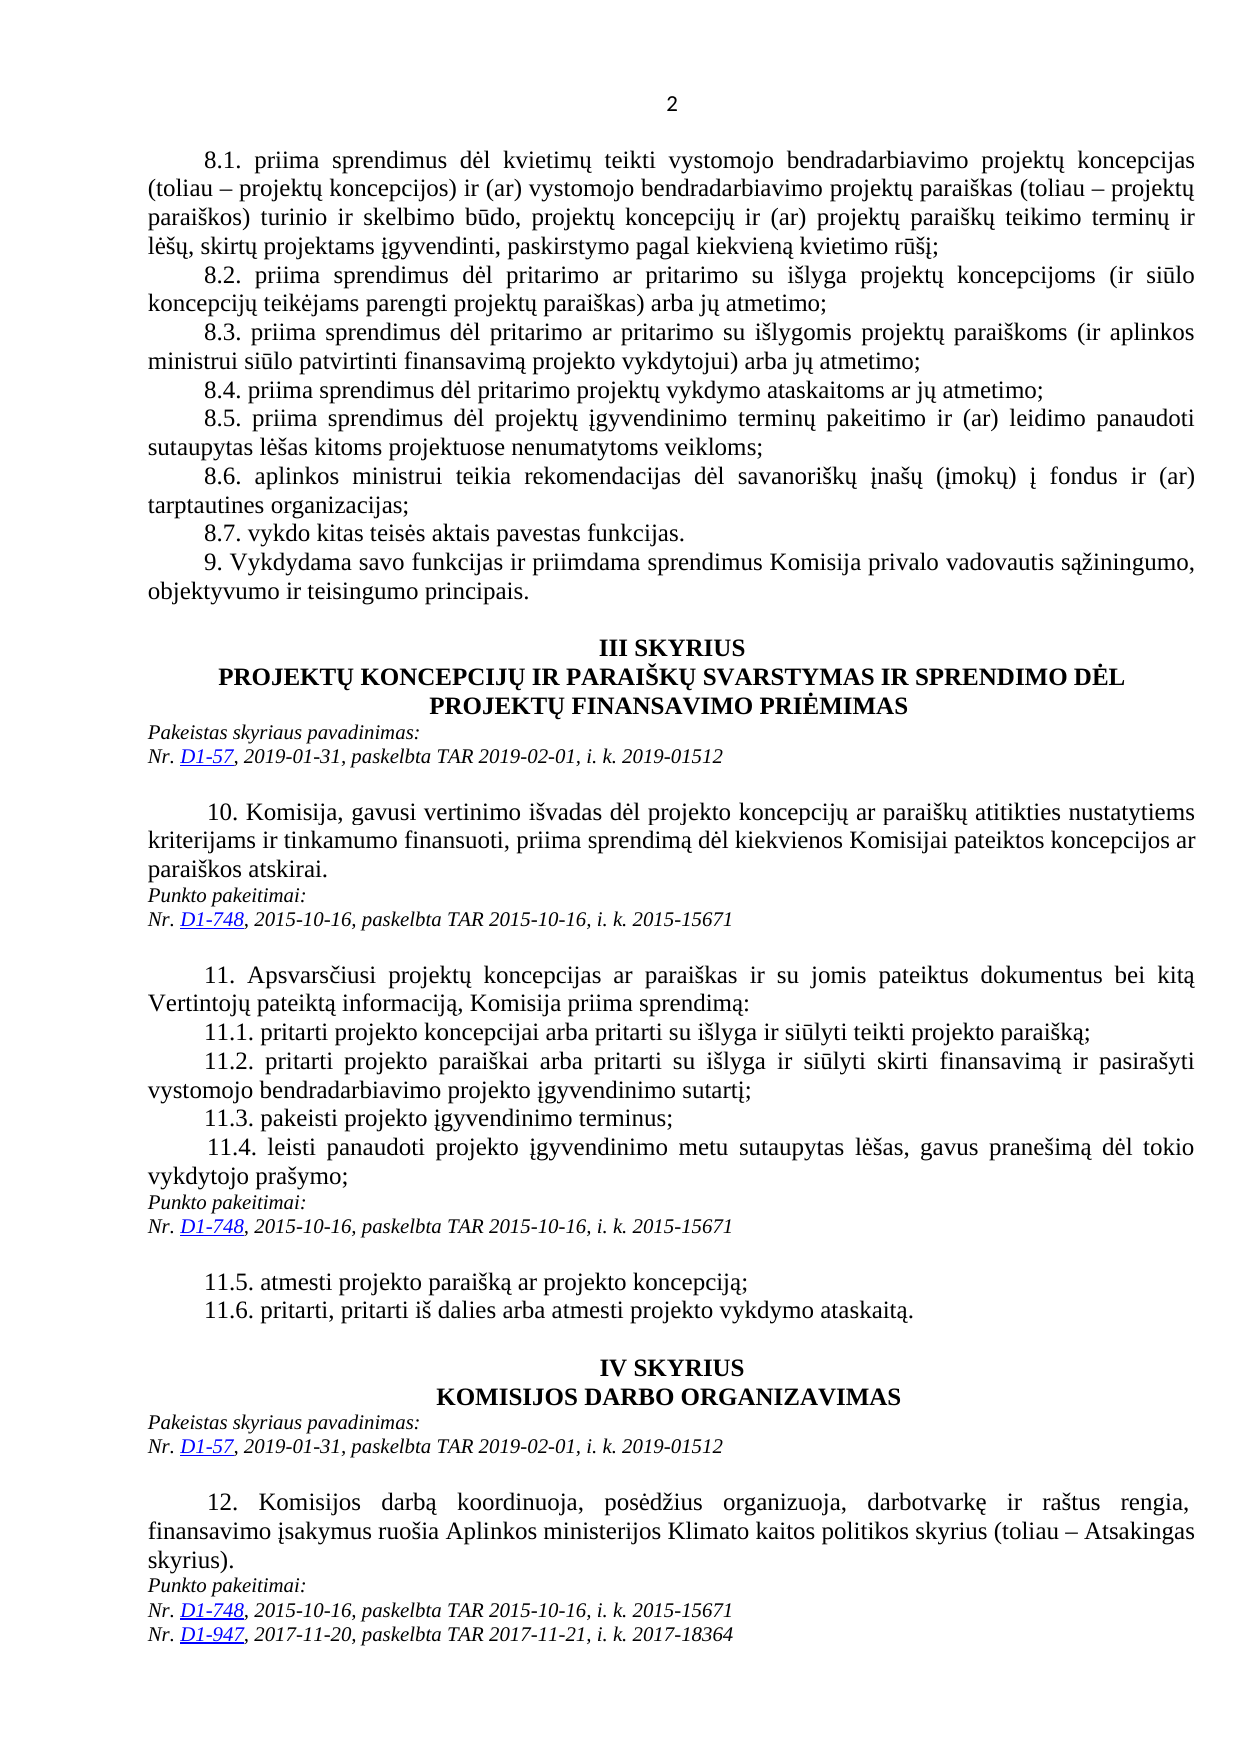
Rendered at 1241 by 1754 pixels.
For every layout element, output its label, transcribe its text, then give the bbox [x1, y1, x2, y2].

text Nr. D1-748, 2015-10-16, paskelbta TAR 2015-10-16, i. k. 2015-15671 [148, 1597, 1196, 1622]
text 11. Apsvarsčiusi projektų koncepcijas ar paraiškas ir su jomis pateiktus dokumentus bei kitą Vertintojų pateiktą informaciją, Komisija priima sprendimą: [148, 960, 1196, 1017]
text Pakeistas skyriaus pavadinimas: [148, 1410, 1196, 1434]
text Pakeistas skyriaus pavadinimas: [148, 720, 1196, 744]
text 10. Komisija, gavusi vertinimo išvadas dėl projekto koncepcijų ar paraiškų atitikties nustatytiems kriterijams ir tinkamumo finansuoti, priima sprendimą dėl kiekvienos Komisijai pateiktos koncepcijos ar paraiškos atskirai. [148, 797, 1196, 883]
text Nr. D1-57, 2019-01-31, paskelbta TAR 2019-02-01, i. k. 2019-01512 [148, 744, 1196, 768]
text PROJEKTŲ KONCEPCIJŲ IR PARAIŠKŲ SVARSTYMAS IR SPRENDIMO DĖL PROJEKTŲ FINANSAVIMO PRIĖMIMAS [148, 662, 1196, 720]
text 8.6. aplinkos ministrui teikia rekomendacijas dėl savanoriškų įnašų (įmokų) į fondus ir (ar) tarptautines organizacijas; [148, 461, 1196, 518]
text 11.4. leisti panaudoti projekto įgyvendinimo metu sutaupytas lėšas, gavus pranešimą dėl tokio vykdytojo prašymo; [148, 1132, 1196, 1190]
text 8.3. priima sprendimus dėl pritarimo ar pritarimo su išlygomis projektų paraiškoms (ir aplinkos ministrui siūlo patvirtinti finansavimą projekto vykdytojui) arba jų atmetimo; [148, 317, 1196, 375]
subtitle KOMISIJOS DARBO ORGANIZAVIMAS [148, 1382, 1196, 1410]
text 9. Vykdydama savo funkcijas ir priimdama sprendimus Komisija privalo vadovautis sąžiningumo, objektyvumo ir teisingumo principais. [148, 547, 1196, 605]
text Punkto pakeitimai: [148, 1573, 1196, 1597]
text Nr. D1-57, 2019-01-31, paskelbta TAR 2019-02-01, i. k. 2019-01512 [148, 1434, 1196, 1458]
text Nr. D1-748, 2015-10-16, paskelbta TAR 2015-10-16, i. k. 2015-15671 [148, 907, 1196, 931]
text 8.4. priima sprendimus dėl pritarimo projektų vykdymo ataskaitoms ar jų atmetimo; [148, 375, 1196, 403]
text 8.7. vykdo kitas teisės aktais pavestas funkcijas. [148, 518, 1196, 547]
text III SKYRIUS [148, 633, 1196, 662]
text 11.6. pritarti, pritarti iš dalies arba atmesti projekto vykdymo ataskaitą. [148, 1295, 1196, 1324]
text 11.5. atmesti projekto paraišką ar projekto koncepciją; [148, 1267, 1196, 1295]
text Nr. D1-748, 2015-10-16, paskelbta TAR 2015-10-16, i. k. 2015-15671 [148, 1214, 1196, 1238]
subtitle IV SKYRIUS [148, 1353, 1196, 1382]
text 8.5. priima sprendimus dėl projektų įgyvendinimo terminų pakeitimo ir (ar) leidimo panaudoti sutaupytas lėšas kitoms projektuose nenumatytoms veikloms; [148, 403, 1196, 461]
text 8.1. priima sprendimus dėl kvietimų teikti vystomojo bendradarbiavimo projektų koncepcijas (toliau – projektų koncepcijos) ir (ar) vystomojo bendradarbiavimo projektų paraiškas (toliau – projektų paraiškos) turinio ir skelbimo būdo, projektų koncepcijų ir (ar) projektų paraiškų teikimo terminų ir lėšų, skirtų projektams įgyvendinti, paskirstymo pagal kiekvieną kvietimo rūšį; [148, 145, 1196, 260]
text 11.2. pritarti projekto paraiškai arba pritarti su išlyga ir siūlyti skirti finansavimą ir pasirašyti vystomojo bendradarbiavimo projekto įgyvendinimo sutartį; [148, 1046, 1196, 1103]
text 8.2. priima sprendimus dėl pritarimo ar pritarimo su išlyga projektų koncepcijoms (ir siūlo koncepcijų teikėjams parengti projektų paraiškas) arba jų atmetimo; [148, 260, 1196, 317]
text Punkto pakeitimai: [148, 883, 1196, 907]
text 11.3. pakeisti projekto įgyvendinimo terminus; [148, 1103, 1196, 1132]
text 11.1. pritarti projekto koncepcijai arba pritarti su išlyga ir siūlyti teikti projekto paraišką; [148, 1017, 1196, 1046]
text Nr. D1-947, 2017-11-20, paskelbta TAR 2017-11-21, i. k. 2017-18364 [148, 1622, 1196, 1646]
text 12. Komisijos darbą koordinuoja, posėdžius organizuoja, darbotvarkę ir raštus rengia, finansavimo įsakymus ruošia Aplinkos ministerijos Klimato kaitos politikos skyrius (toliau – Atsakingas skyrius). [148, 1487, 1196, 1573]
text Punkto pakeitimai: [148, 1190, 1196, 1214]
